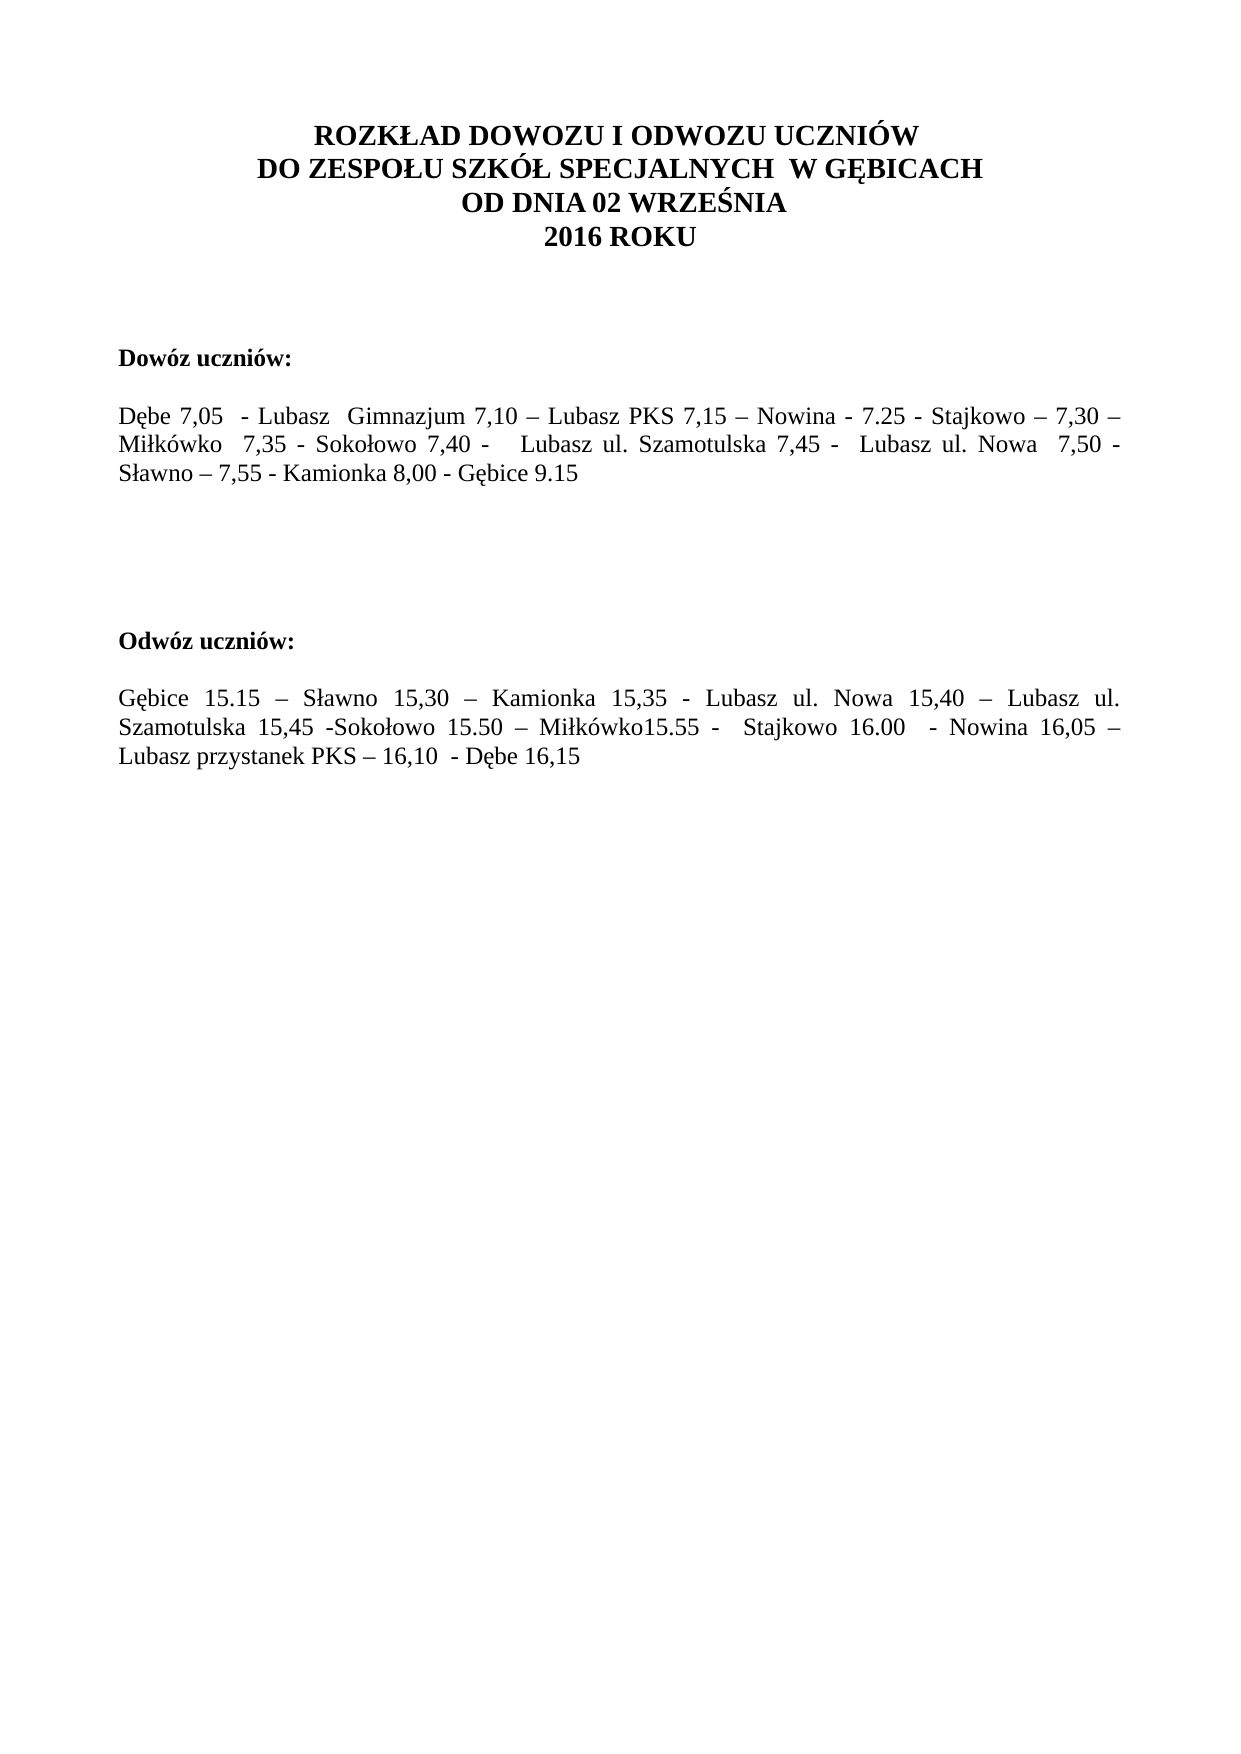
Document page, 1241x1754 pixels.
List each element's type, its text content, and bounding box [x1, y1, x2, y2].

text ROZKŁAD DOWOZU I ODWOZU UCZNIÓW [118, 118, 1122, 152]
text DO ZESPOŁU SZKÓŁ SPECJALNYCH W GĘBICACH [118, 152, 1122, 185]
text OD DNIA 02 WRZEŚNIA [118, 185, 1122, 219]
text Gębice 15.15 – Sławno 15,30 – Kamionka 15,35 - Lubasz ul. Nowa 15,40 – Lubasz ul. Szamotulska 15,45 -Sokołowo 15.50 – Miłkówko15.55 - Stajkowo 16.00 - Nowina 16,05 – Lubasz przystanek PKS – 16,10 - Dębe 16,15 [118, 683, 1122, 769]
text Dębe 7,05 - Lubasz Gimnazjum 7,10 – Lubasz PKS 7,15 – Nowina - 7.25 - Stajkowo – 7,30 – Miłkówko 7,35 - Sokołowo 7,40 - Lubasz ul. Szamotulska 7,45 - Lubasz ul. Nowa 7,50 - Sławno – 7,55 - Kamionka 8,00 - Gębice 9.15 [118, 401, 1122, 487]
text Dowóz uczniów: [118, 343, 1122, 372]
text 2016 ROKU [118, 219, 1122, 252]
text Odwóz uczniów: [118, 626, 1122, 654]
